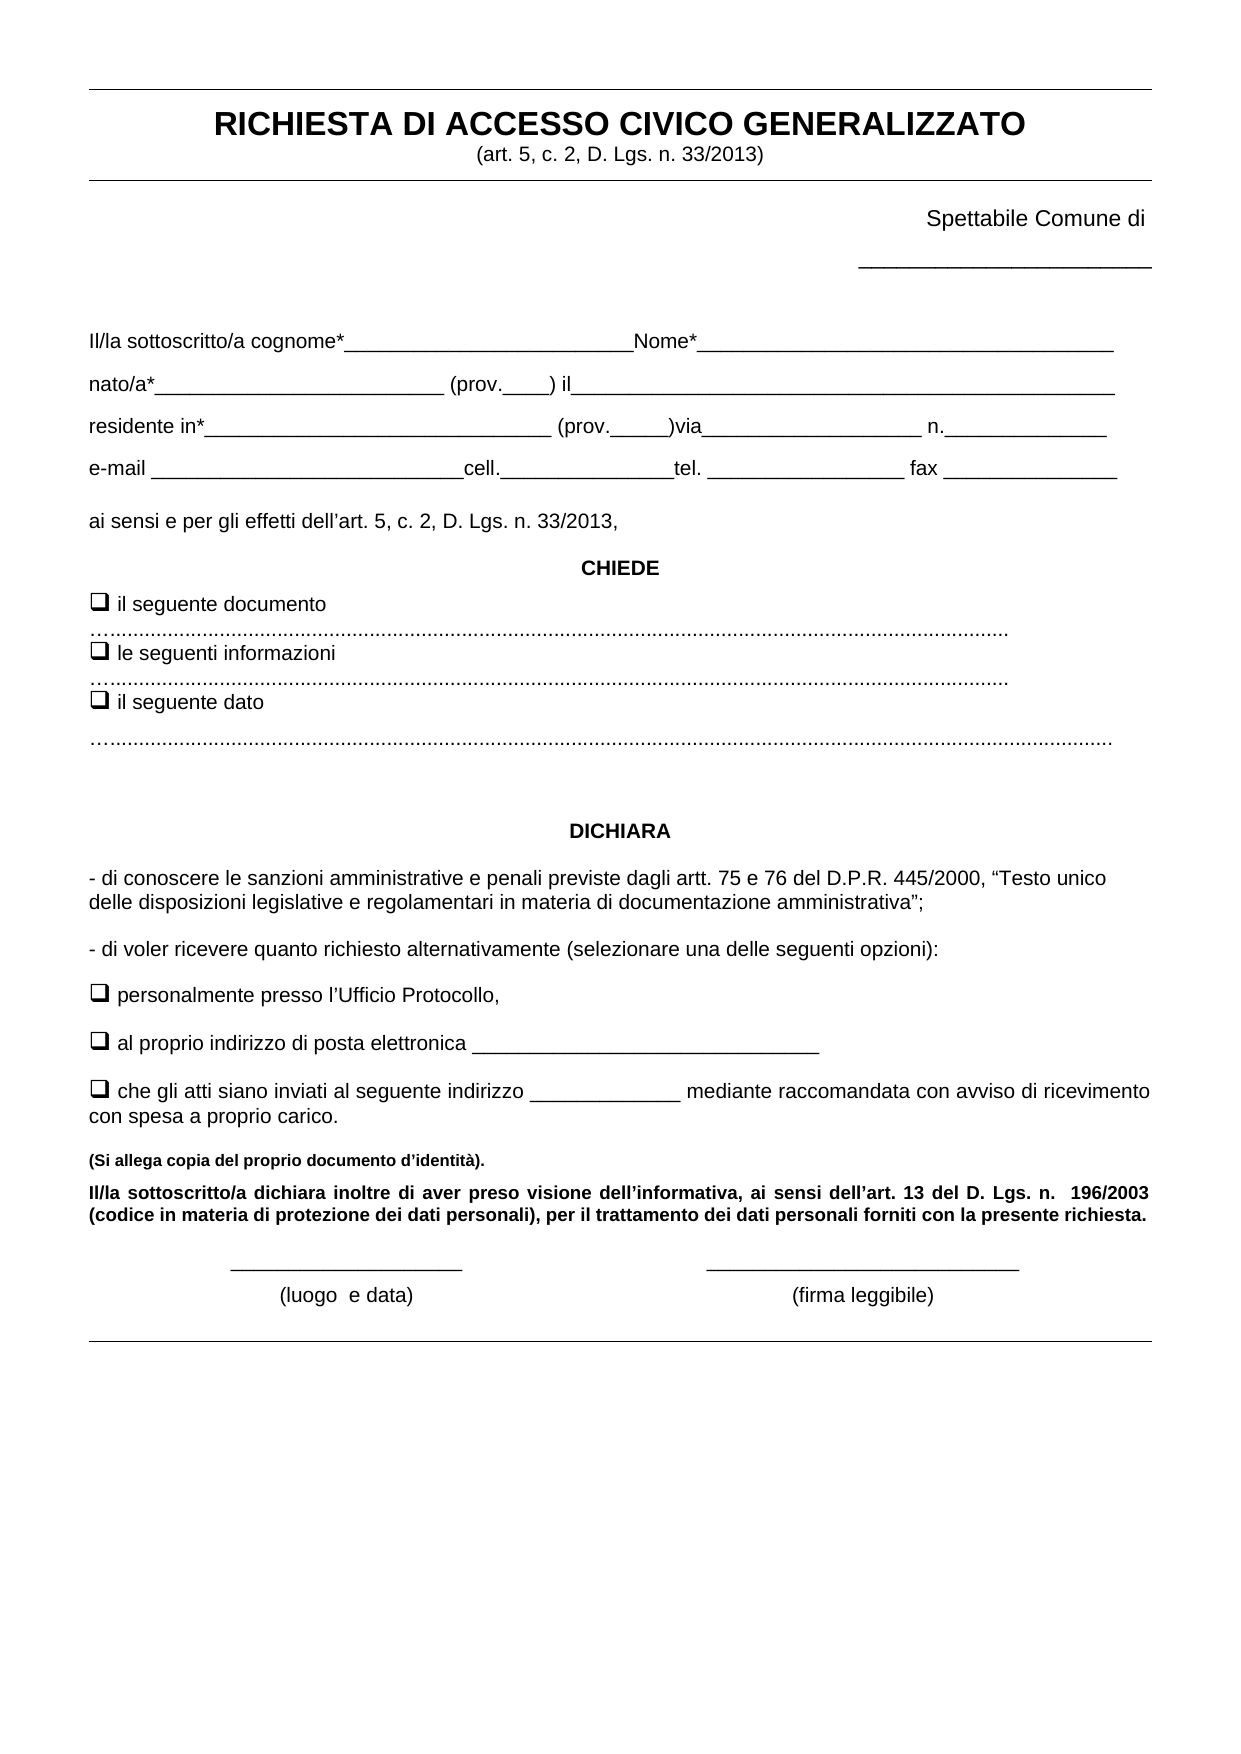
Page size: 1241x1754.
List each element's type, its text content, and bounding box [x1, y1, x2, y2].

text Il/la sottoscritto/a cognome*_________________________Nome*____________________________________ [89, 329, 1152, 353]
text nato/a*_________________________ (prov.____) il_______________________________________________ [89, 372, 1152, 396]
table_header ____________________ (luogo e data) [89, 1238, 604, 1307]
text - di conoscere le sanzioni amministrative e penali previste dagli artt. 75 e 76 del D.P.R. 445/2000, “Testo unico delle disposizioni legislative e regolamentari in materia di documentazione amministrativa”; [89, 866, 1152, 914]
text (Si allega copia del proprio documento d’identità). [89, 1151, 1152, 1170]
table_header ___________________________ (firma leggibile) [604, 1238, 1122, 1307]
text  al proprio indirizzo di posta elettronica ______________________________ [89, 1031, 1152, 1056]
text residente in*______________________________ (prov._____)via___________________ n.______________ [89, 414, 1152, 438]
text  personalmente presso l’Ufficio Protocollo, [89, 983, 1152, 1008]
text Il/la sottoscritto/a dichiara inoltre di aver preso visione dell’informativa, ai sensi dell’art. 13 del D. Lgs. n. 196/2003 (codice in materia di protezione dei dati personali), per il trattamento dei dati personali forniti con la presente richiesta. [89, 1182, 1152, 1225]
text - di voler ricevere quanto richiesto alternativamente (selezionare una delle seguenti opzioni): [89, 936, 1152, 960]
text  il seguente documento [89, 592, 1152, 617]
text ai sensi e per gli effetti dell’art. 5, c. 2, D. Lgs. n. 33/2013, [89, 509, 1152, 533]
text e-mail ___________________________cell._______________tel. _________________ fax _______________ [89, 456, 1152, 480]
text  che gli atti siano inviati al seguente indirizzo _____________ mediante raccomandata con avviso di ricevimento con spesa a proprio carico. [89, 1079, 1152, 1128]
text RICHIESTA DI ACCESSO CIVICO GENERALIZZATO [89, 104, 1152, 142]
text  le seguenti informazioni [89, 641, 1152, 666]
text (art. 5, c. 2, D. Lgs. n. 33/2013) [89, 142, 1152, 166]
text _______________________ [89, 243, 1152, 270]
text Spettabile Comune di [89, 205, 1152, 232]
text CHIEDE [89, 556, 1152, 580]
text  il seguente dato [89, 690, 1152, 715]
text ….............................................................................................................................................................................. [89, 725, 1152, 749]
text …............................................................................................................................................................ [89, 617, 1152, 641]
text …............................................................................................................................................................ [89, 666, 1152, 690]
text DICHIARA [89, 819, 1152, 843]
